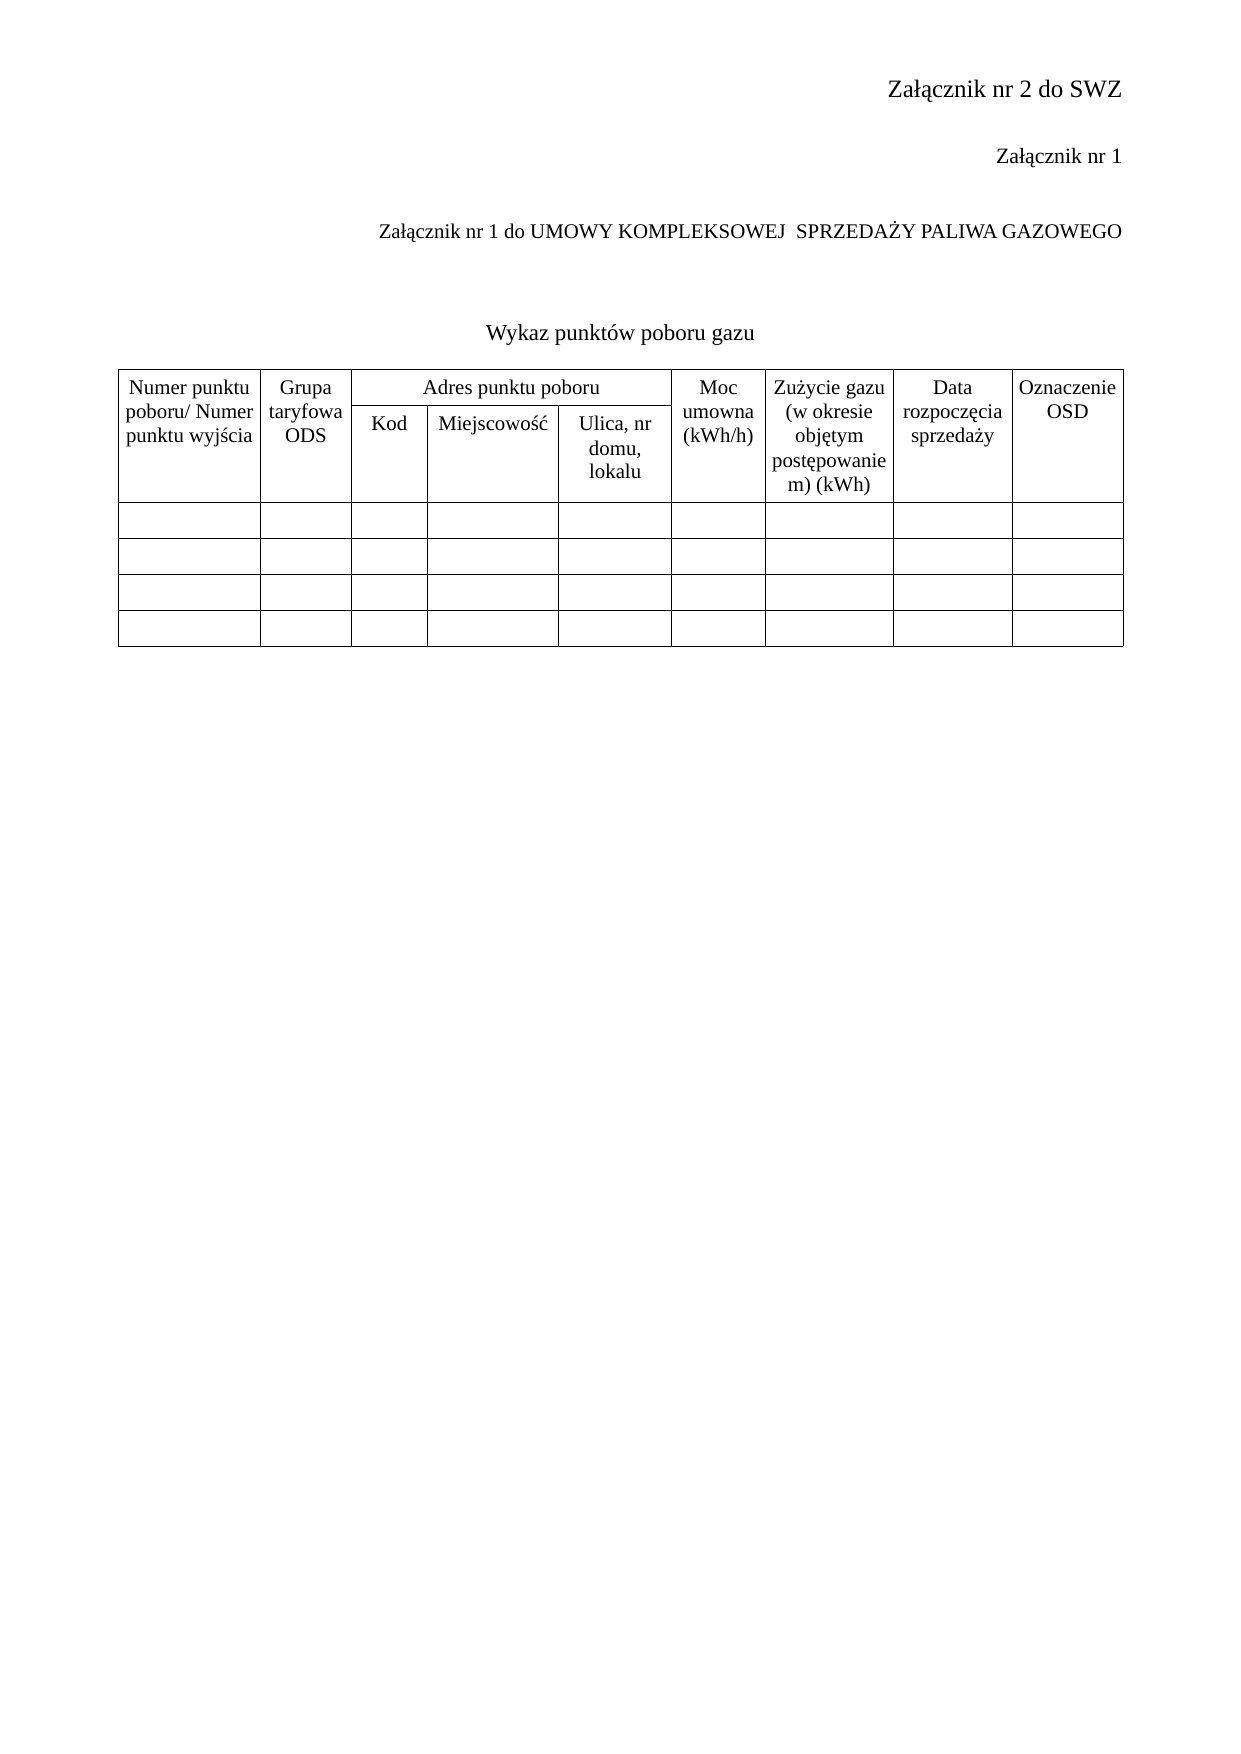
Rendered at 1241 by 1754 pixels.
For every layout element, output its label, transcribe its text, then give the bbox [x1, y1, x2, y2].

table_cell [119, 539, 260, 573]
table_cell [672, 503, 765, 537]
table_cell [352, 503, 427, 537]
table_cell [119, 503, 260, 537]
table_header Zużycie gazu (w okresie objętym postępowaniem) (kWh) [766, 370, 893, 501]
table_header Numer punktu poboru/ Numer punktu wyjścia [119, 370, 260, 501]
table_cell Kod [352, 406, 427, 501]
table_cell [261, 575, 351, 609]
table_cell [559, 611, 671, 646]
table_cell [672, 539, 765, 573]
table_cell [894, 611, 1012, 646]
table_cell [428, 503, 558, 537]
table_cell [428, 539, 558, 573]
text Załącznik nr 1 do UMOWY KOMPLEKSOWEJ SPRZEDAŻY PALIWA GAZOWEGO [118, 219, 1122, 243]
table_cell [672, 575, 765, 609]
table_cell [1013, 575, 1123, 609]
table_header Adres punktu poboru [352, 370, 671, 405]
table_header Data rozpoczęcia sprzedaży [894, 370, 1012, 501]
table_cell [894, 503, 1012, 537]
table_cell Miejscowość [428, 406, 558, 501]
table_cell Ulica, nr domu, lokalu [559, 406, 671, 501]
table_cell [261, 503, 351, 537]
table_cell [766, 539, 893, 573]
table_cell [559, 575, 671, 609]
table_cell [119, 611, 260, 646]
text Wykaz punktów poboru gazu [118, 319, 1122, 345]
table_header Oznaczenie OSD [1013, 370, 1123, 501]
table_cell [766, 575, 893, 609]
table_cell [261, 611, 351, 646]
table_cell [119, 575, 260, 609]
table_cell [352, 611, 427, 646]
text Załącznik nr 1 [118, 143, 1122, 168]
table_header Moc umowna (kWh/h) [672, 370, 765, 501]
table_cell [766, 611, 893, 646]
table_cell [352, 575, 427, 609]
table_cell [1013, 503, 1123, 537]
table_cell [894, 539, 1012, 573]
table_cell [1013, 611, 1123, 646]
table_cell [261, 539, 351, 573]
table_cell [894, 575, 1012, 609]
table_cell [428, 575, 558, 609]
table_header Grupa taryfowa ODS [261, 370, 351, 501]
table_cell [352, 539, 427, 573]
table_cell [559, 539, 671, 573]
table_cell [1013, 539, 1123, 573]
table_cell [428, 611, 558, 646]
table_cell [766, 503, 893, 537]
table_cell [672, 611, 765, 646]
table_cell [559, 503, 671, 537]
